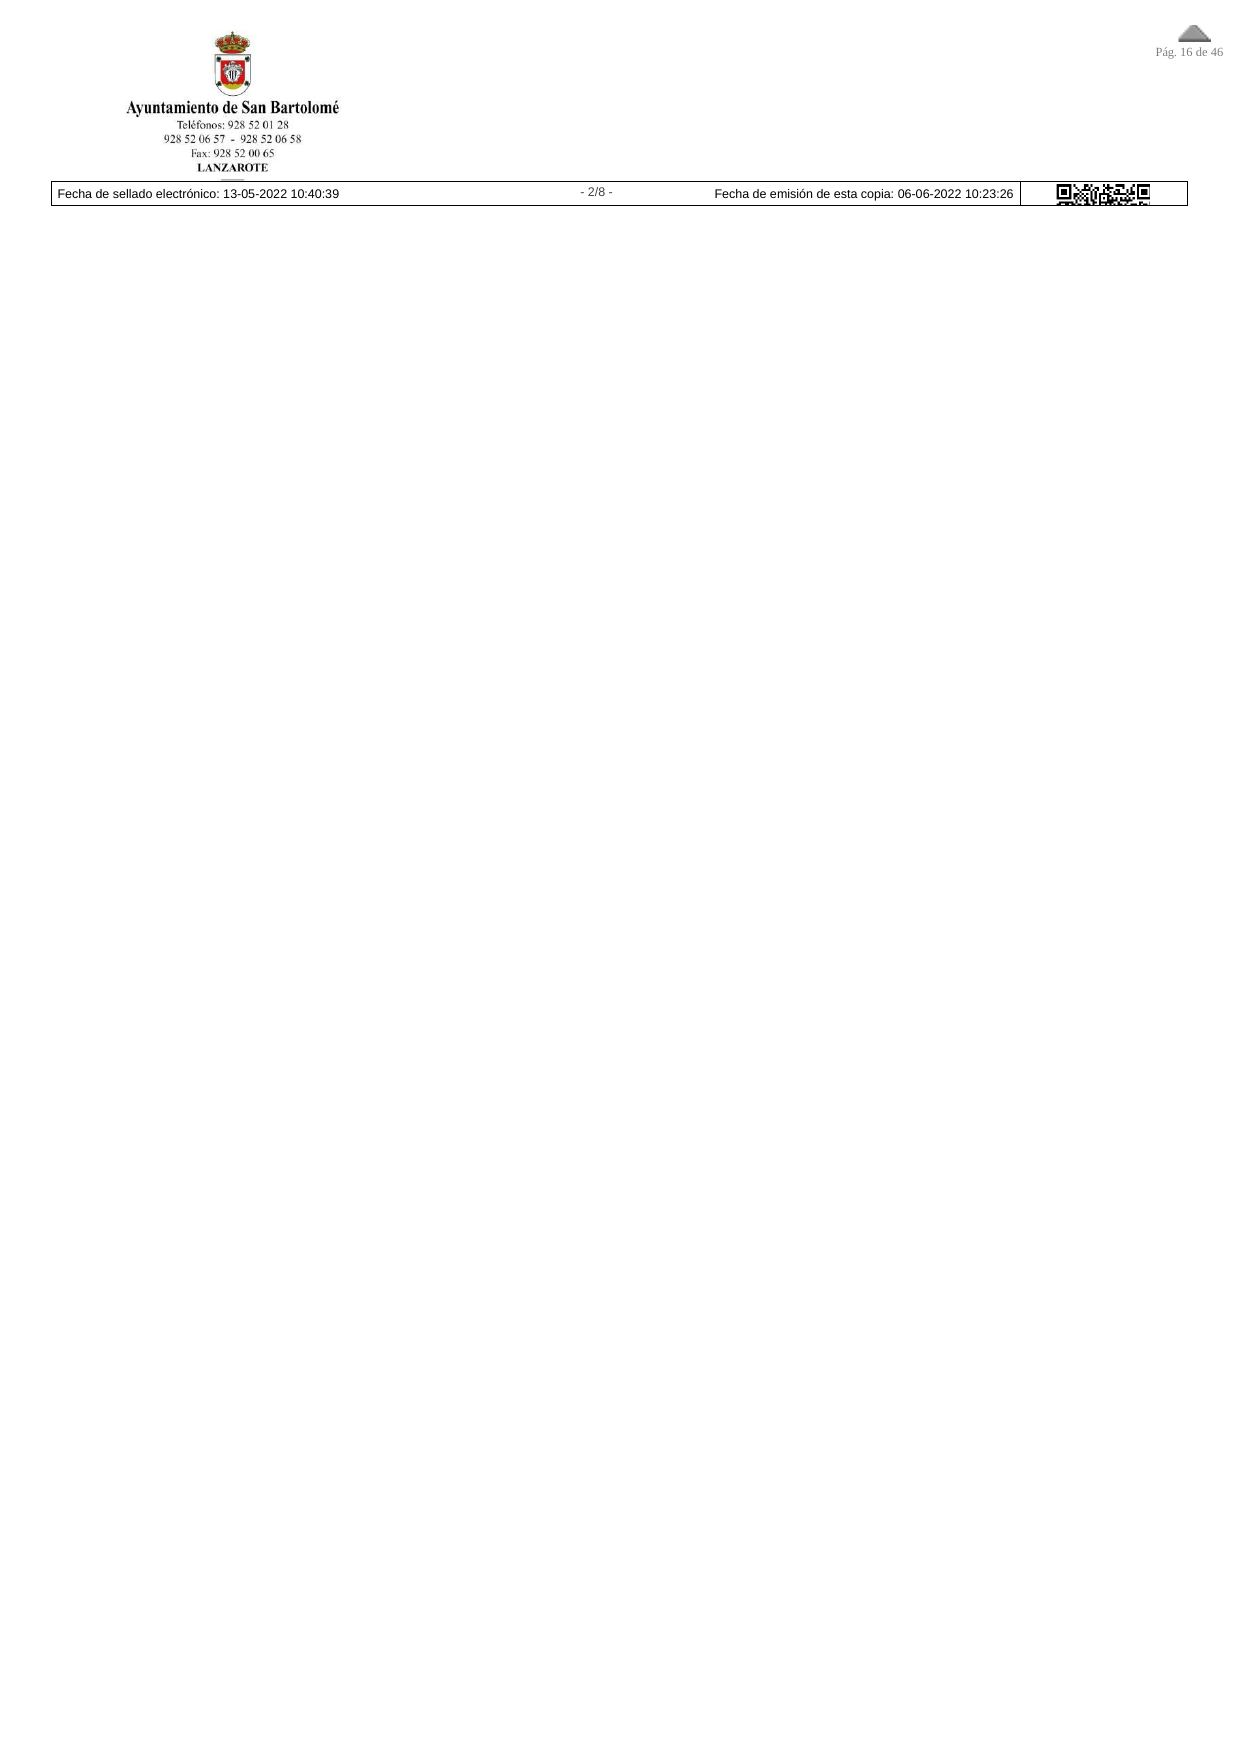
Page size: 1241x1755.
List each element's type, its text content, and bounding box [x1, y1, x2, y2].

picture [1177, 25, 1211, 42]
table_cell Fecha de sellado electrónico: 13-05-2022 10:40:39 - 2/8 - Fecha de emisión de esta copia: 06-06-2022 10:23:26 [52, 182, 1020, 205]
table_header [1021, 182, 1187, 205]
picture [1056, 184, 1150, 205]
picture [124, 30, 342, 181]
